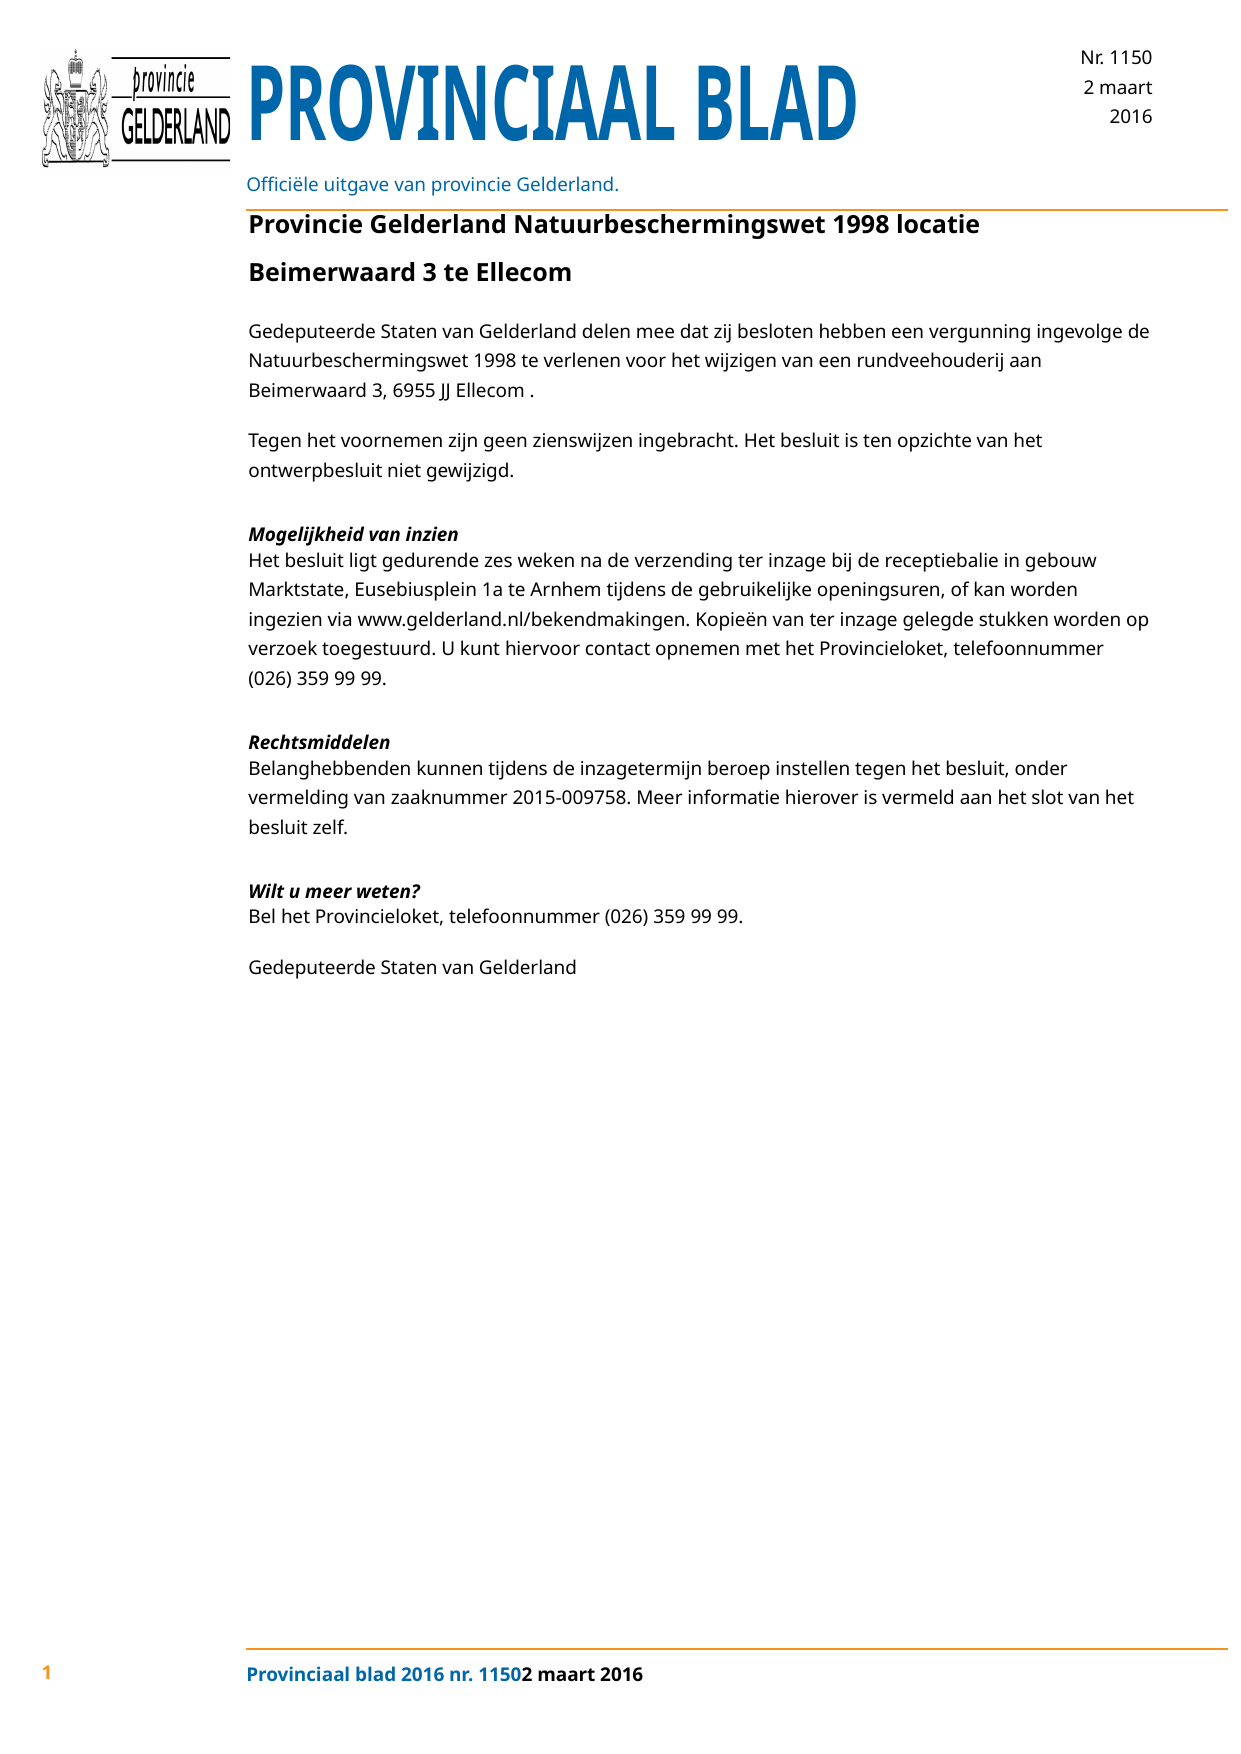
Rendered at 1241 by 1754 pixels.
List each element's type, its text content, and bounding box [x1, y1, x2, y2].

text Gedeputeerde Staten van Gelderland delen mee dat zij besloten hebben een vergunning ingevolge de Natuurbeschermingswet 1998 te verlenen voor het wijzigen van een rundveehouderij aan Beimerwaard 3, 6955 JJ Ellecom . [248, 318, 1152, 403]
text Het besluit ligt gedurende zes weken na de verzending ter inzage bij de receptiebalie in gebouw Marktstate, Eusebiusplein 1a te Arnhem tijdens de gebruikelijke openingsuren, of kan worden ingezien via www.gelderland.nl/bekendmakingen. Kopieën van ter inzage gelegde stukken worden op verzoek toegestuurd. U kunt hiervoor contact opnemen met het Provincieloket, telefoonnummer (026) 359 99 99. [248, 547, 1152, 691]
text Belanghebbenden kunnen tijdens de inzagetermijn beroep instellen tegen het besluit, onder vermelding van zaaknummer 2015-009758. Meer informatie hierover is vermeld aan het slot van het besluit zelf. [248, 755, 1152, 840]
text Gedeputeerde Staten van Gelderland [248, 954, 1152, 980]
text Mogelijkheid van inzien [248, 521, 1152, 547]
text Bel het Provincieloket, telefoonnummer (026) 359 99 99. [248, 904, 1152, 929]
text Rechtsmiddelen [248, 729, 1152, 755]
text Tegen het voornemen zijn geen zienswijzen ingebracht. Het besluit is ten opzichte van het ontwerpbesluit niet gewijzigd. [248, 427, 1152, 483]
picture [41, 47, 231, 172]
text Wilt u meer weten? [248, 878, 1152, 904]
text Provincie Gelderland Natuurbeschermingswet 1998 locatie Beimerwaard 3 te Ellecom [248, 211, 1152, 288]
